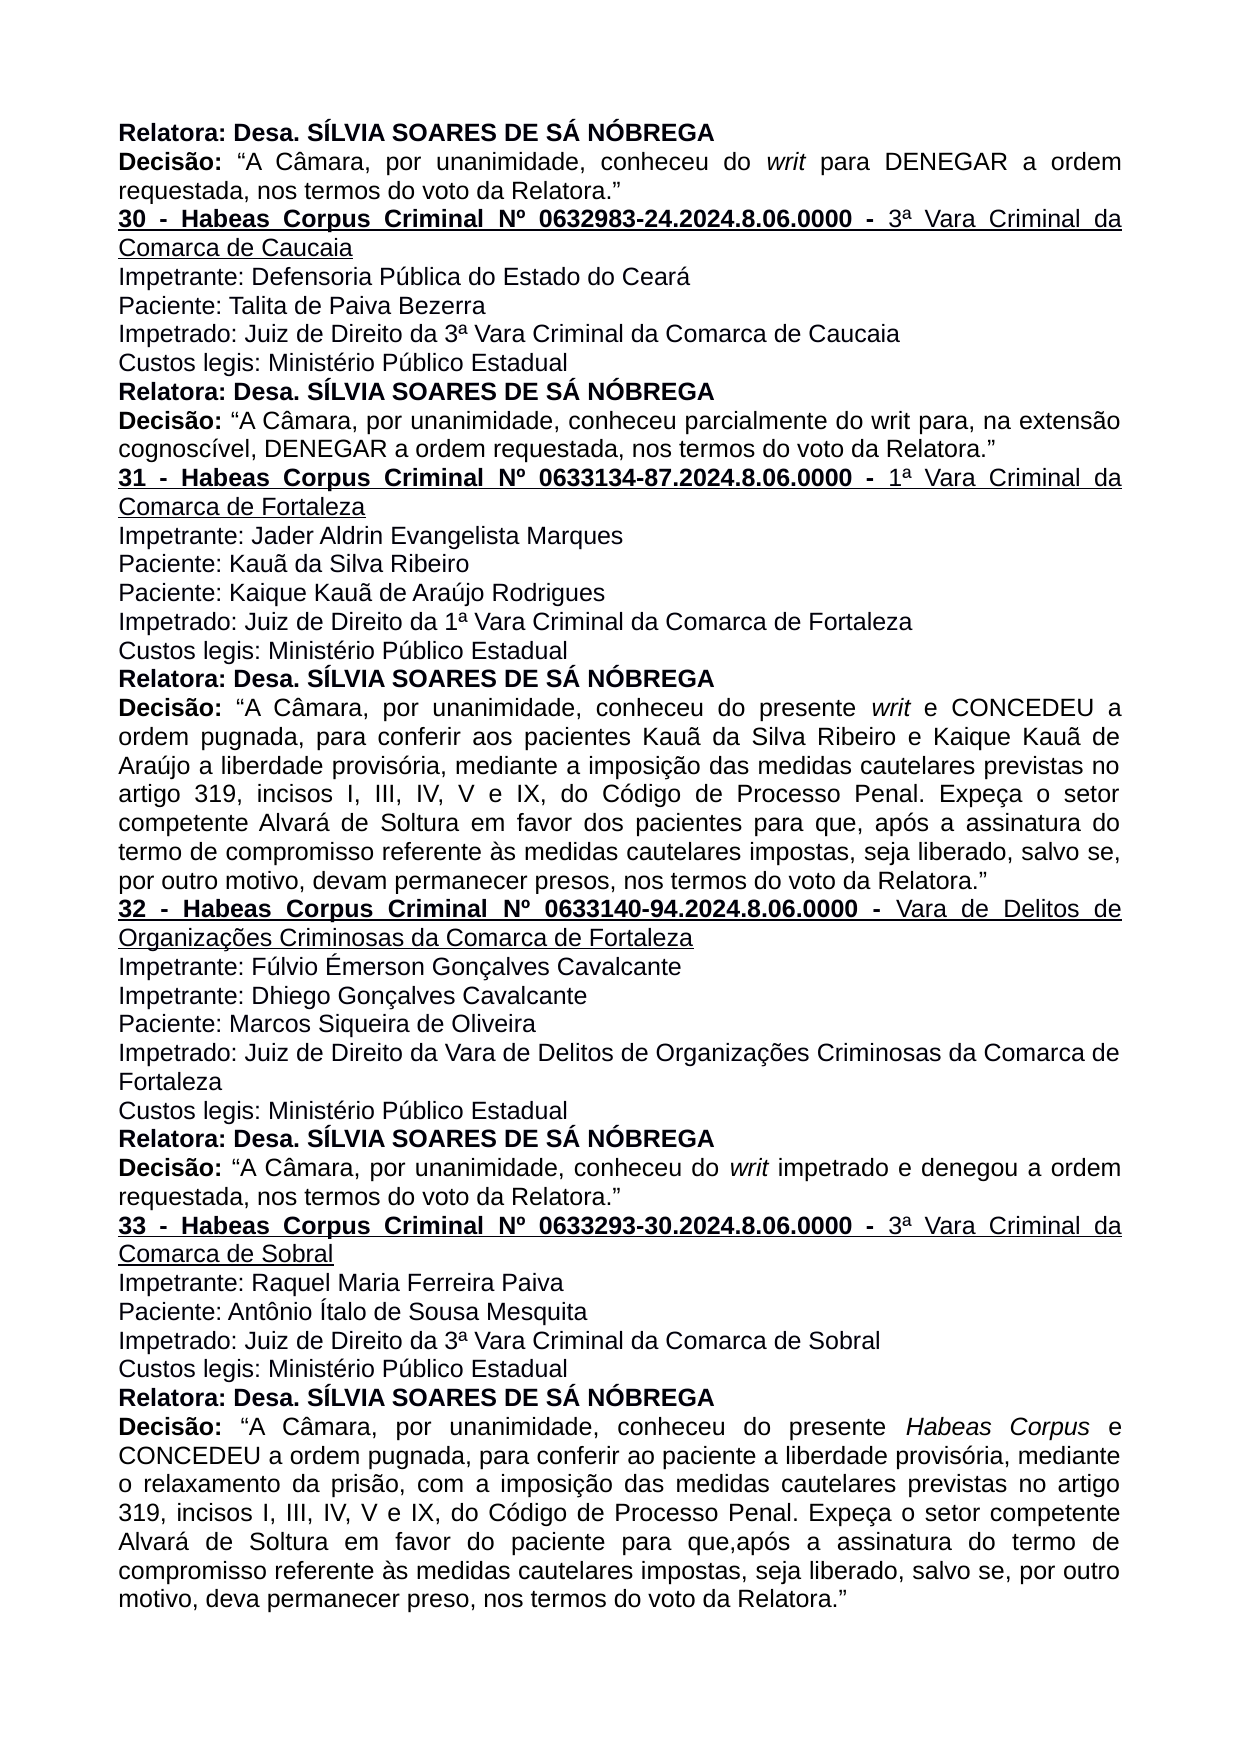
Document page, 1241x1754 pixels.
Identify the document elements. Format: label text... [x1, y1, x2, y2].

text Impetrante: Jader Aldrin Evangelista Marques [118, 521, 1122, 549]
text Paciente: Kaique Kauã de Araújo Rodrigues [118, 578, 1122, 607]
text Decisão: “A Câmara, por unanimidade, conheceu do presente writ e CONCEDEU a ordem pugnada, para conferir aos pacientes Kauã da Silva Ribeiro e Kaique Kauã de Araújo a liberdade provisória, mediante a imposição das medidas cautelares previstas no artigo 319, incisos I, III, IV, V e IX, do Código de Processo Penal. Expeça o setor competente Alvará de Soltura em favor dos pacientes para que, após a assinatura do termo de compromisso referente às medidas cautelares impostas, seja liberado, salvo se, por outro motivo, devam permanecer presos, nos termos do voto da Relatora.” [118, 693, 1122, 894]
text Relatora: Desa. SÍLVIA SOARES DE SÁ NÓBREGA [118, 377, 1122, 406]
text Impetrado: Juiz de Direito da Vara de Delitos de Organizações Criminosas da Comarca de Fortaleza [118, 1038, 1122, 1096]
text Impetrante: Fúlvio Émerson Gonçalves Cavalcante [118, 952, 1122, 981]
text Decisão: “A Câmara, por unanimidade, conheceu do writ para DENEGAR a ordem requestada, nos termos do voto da Relatora.” [118, 147, 1122, 204]
text Impetrado: Juiz de Direito da 3ª Vara Criminal da Comarca de Caucaia [118, 319, 1122, 348]
text Paciente: Kauã da Silva Ribeiro [118, 549, 1122, 578]
text Relatora: Desa. SÍLVIA SOARES DE SÁ NÓBREGA [118, 664, 1122, 693]
text Impetrante: Defensoria Pública do Estado do Ceará [118, 262, 1122, 291]
text Relatora: Desa. SÍLVIA SOARES DE SÁ NÓBREGA [118, 1383, 1122, 1412]
text Custos legis: Ministério Público Estadual [118, 636, 1122, 664]
text Impetrado: Juiz de Direito da 1ª Vara Criminal da Comarca de Fortaleza [118, 607, 1122, 636]
text Custos legis: Ministério Público Estadual [118, 1354, 1122, 1383]
text Paciente: Talita de Paiva Bezerra [118, 291, 1122, 319]
text Paciente: Antônio Ítalo de Sousa Mesquita [118, 1297, 1122, 1326]
text Decisão: “A Câmara, por unanimidade, conheceu do writ impetrado e denegou a ordem requestada, nos termos do voto da Relatora.” [118, 1153, 1122, 1211]
text 30 - Habeas Corpus Criminal Nº 0632983-24.2024.8.06.0000 - 3ª Vara Criminal da [118, 204, 1122, 229]
text Relatora: Desa. SÍLVIA SOARES DE SÁ NÓBREGA [118, 1124, 1122, 1153]
text Comarca de Fortaleza [118, 489, 1122, 521]
text Paciente: Marcos Siqueira de Oliveira [118, 1009, 1122, 1038]
text 31 - Habeas Corpus Criminal Nº 0633134-87.2024.8.06.0000 - 1ª Vara Criminal da [118, 463, 1122, 488]
text Impetrado: Juiz de Direito da 3ª Vara Criminal da Comarca de Sobral [118, 1326, 1122, 1354]
text Relatora: Desa. SÍLVIA SOARES DE SÁ NÓBREGA [118, 118, 1122, 147]
text 32 - Habeas Corpus Criminal Nº 0633140-94.2024.8.06.0000 - Vara de Delitos de [118, 894, 1122, 919]
text Comarca de Caucaia [118, 231, 1122, 262]
text Organizações Criminosas da Comarca de Fortaleza [118, 921, 1122, 952]
text Custos legis: Ministério Público Estadual [118, 1096, 1122, 1124]
text Decisão: “A Câmara, por unanimidade, conheceu do presente Habeas Corpus e CONCEDEU a ordem pugnada, para conferir ao paciente a liberdade provisória, mediante o relaxamento da prisão, com a imposição das medidas cautelares previstas no artigo 319, incisos I, III, IV, V e IX, do Código de Processo Penal. Expeça o setor competente Alvará de Soltura em favor do paciente para que,após a assinatura do termo de compromisso referente às medidas cautelares impostas, seja liberado, salvo se, por outro motivo, deva permanecer preso, nos termos do voto da Relatora.” [118, 1412, 1122, 1613]
text Impetrante: Dhiego Gonçalves Cavalcante [118, 981, 1122, 1009]
text Comarca de Sobral [118, 1237, 1122, 1268]
text Custos legis: Ministério Público Estadual [118, 348, 1122, 377]
text 33 - Habeas Corpus Criminal Nº 0633293-30.2024.8.06.0000 - 3ª Vara Criminal da [118, 1211, 1122, 1236]
text Impetrante: Raquel Maria Ferreira Paiva [118, 1268, 1122, 1297]
text Decisão: “A Câmara, por unanimidade, conheceu parcialmente do writ para, na extensão cognoscível, DENEGAR a ordem requestada, nos termos do voto da Relatora.” [118, 406, 1122, 463]
